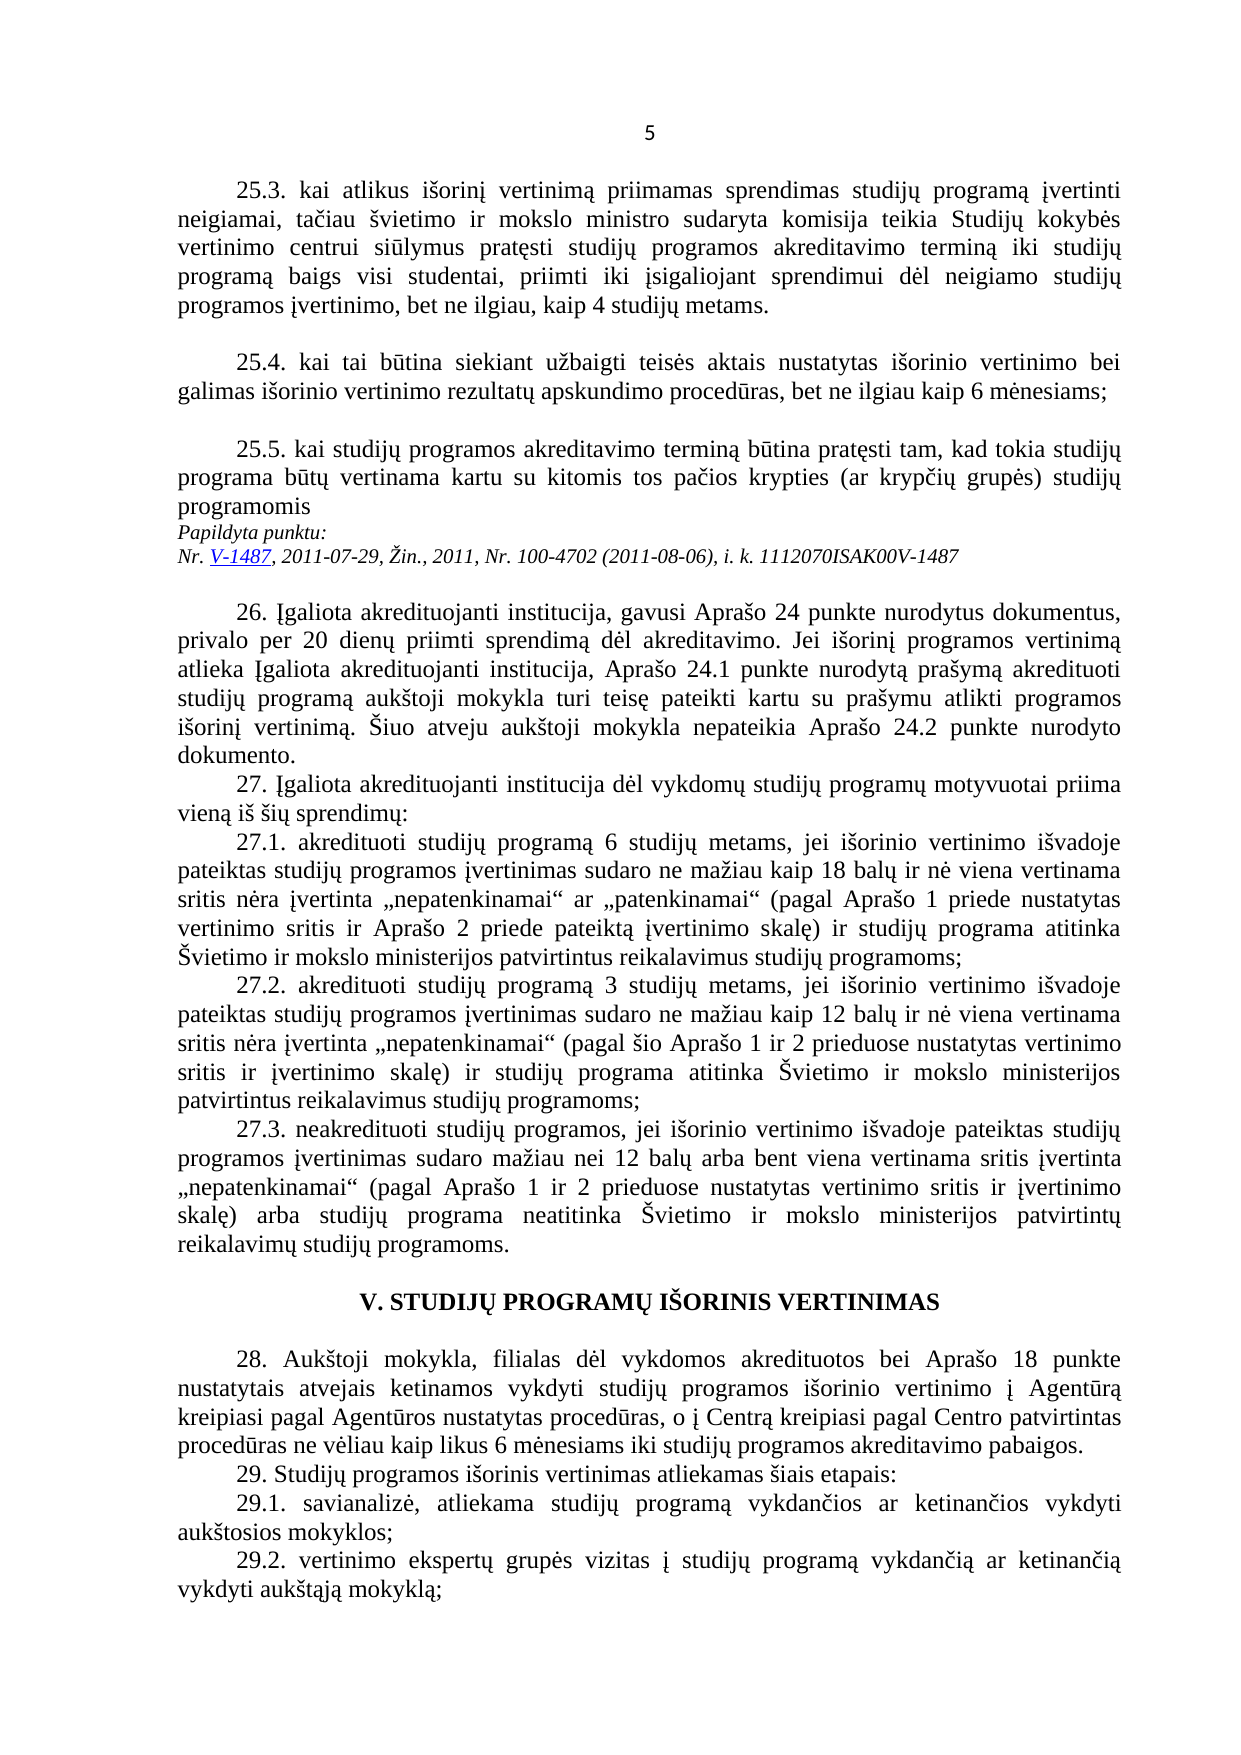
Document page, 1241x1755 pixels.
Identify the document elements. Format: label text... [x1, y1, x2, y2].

text 26. Įgaliota akredituojanti institucija, gavusi Aprašo 24 punkte nurodytus dokumentus, privalo per 20 dienų priimti sprendimą dėl akreditavimo. Jei išorinį programos vertinimą atlieka Įgaliota akredituojanti institucija, Aprašo 24.1 punkte nurodytą prašymą akredituoti studijų programą aukštoji mokykla turi teisę pateikti kartu su prašymu atlikti programos išorinį vertinimą. Šiuo atveju aukštoji mokykla nepateikia Aprašo 24.2 punkte nurodyto dokumento. [177, 597, 1122, 769]
text 27. Įgaliota akredituojanti institucija dėl vykdomų studijų programų motyvuotai priima vieną iš šių sprendimų: [177, 769, 1122, 827]
text Papildyta punktu: [177, 520, 1122, 544]
text 29. Studijų programos išorinis vertinimas atliekamas šiais etapais: [177, 1459, 1122, 1488]
text Nr. V-1487, 2011-07-29, Žin., 2011, Nr. 100-4702 (2011-08-06), i. k. 1112070ISAK00V-1487 [177, 544, 1122, 568]
text 29.1. savianalizė, atliekama studijų programą vykdančios ar ketinančios vykdyti aukštosios mokyklos; [177, 1488, 1122, 1546]
text V. STUDIJŲ PROGRAMŲ IŠORINIS VERTINIMAS [177, 1287, 1122, 1316]
text 27.2. akredituoti studijų programą 3 studijų metams, jei išorinio vertinimo išvadoje pateiktas studijų programos įvertinimas sudaro ne mažiau kaip 12 balų ir nė viena vertinama sritis nėra įvertinta „nepatenkinamai“ (pagal šio Aprašo 1 ir 2 prieduose nustatytas vertinimo sritis ir įvertinimo skalę) ir studijų programa atitinka Švietimo ir mokslo ministerijos patvirtintus reikalavimus studijų programoms; [177, 971, 1122, 1114]
text 29.2. vertinimo ekspertų grupės vizitas į studijų programą vykdančią ar ketinančią vykdyti aukštąją mokyklą; [177, 1546, 1122, 1603]
text 25.3. kai atlikus išorinį vertinimą priimamas sprendimas studijų programą įvertinti neigiamai, tačiau švietimo ir mokslo ministro sudaryta komisija teikia Studijų kokybės vertinimo centrui siūlymus pratęsti studijų programos akreditavimo terminą iki studijų programą baigs visi studentai, priimti iki įsigaliojant sprendimui dėl neigiamo studijų programos įvertinimo, bet ne ilgiau, kaip 4 studijų metams. [177, 175, 1122, 319]
text 25.5. kai studijų programos akreditavimo terminą būtina pratęsti tam, kad tokia studijų programa būtų vertinama kartu su kitomis tos pačios krypties (ar krypčių grupės) studijų programomis [177, 434, 1122, 520]
text 28. Aukštoji mokykla, filialas dėl vykdomos akredituotos bei Aprašo 18 punkte nustatytais atvejais ketinamos vykdyti studijų programos išorinio vertinimo į Agentūrą kreipiasi pagal Agentūros nustatytas procedūras, o į Centrą kreipiasi pagal Centro patvirtintas procedūras ne vėliau kaip likus 6 mėnesiams iki studijų programos akreditavimo pabaigos. [177, 1344, 1122, 1459]
text 27.3. neakredituoti studijų programos, jei išorinio vertinimo išvadoje pateiktas studijų programos įvertinimas sudaro mažiau nei 12 balų arba bent viena vertinama sritis įvertinta „nepatenkinamai“ (pagal Aprašo 1 ir 2 prieduose nustatytas vertinimo sritis ir įvertinimo skalę) arba studijų programa neatitinka Švietimo ir mokslo ministerijos patvirtintų reikalavimų studijų programoms. [177, 1114, 1122, 1258]
text 27.1. akredituoti studijų programą 6 studijų metams, jei išorinio vertinimo išvadoje pateiktas studijų programos įvertinimas sudaro ne mažiau kaip 18 balų ir nė viena vertinama sritis nėra įvertinta „nepatenkinamai“ ar „patenkinamai“ (pagal Aprašo 1 priede nustatytas vertinimo sritis ir Aprašo 2 priede pateiktą įvertinimo skalę) ir studijų programa atitinka Švietimo ir mokslo ministerijos patvirtintus reikalavimus studijų programoms; [177, 827, 1122, 971]
text 25.4. kai tai būtina siekiant užbaigti teisės aktais nustatytas išorinio vertinimo bei galimas išorinio vertinimo rezultatų apskundimo procedūras, bet ne ilgiau kaip 6 mėnesiams; [177, 347, 1122, 405]
